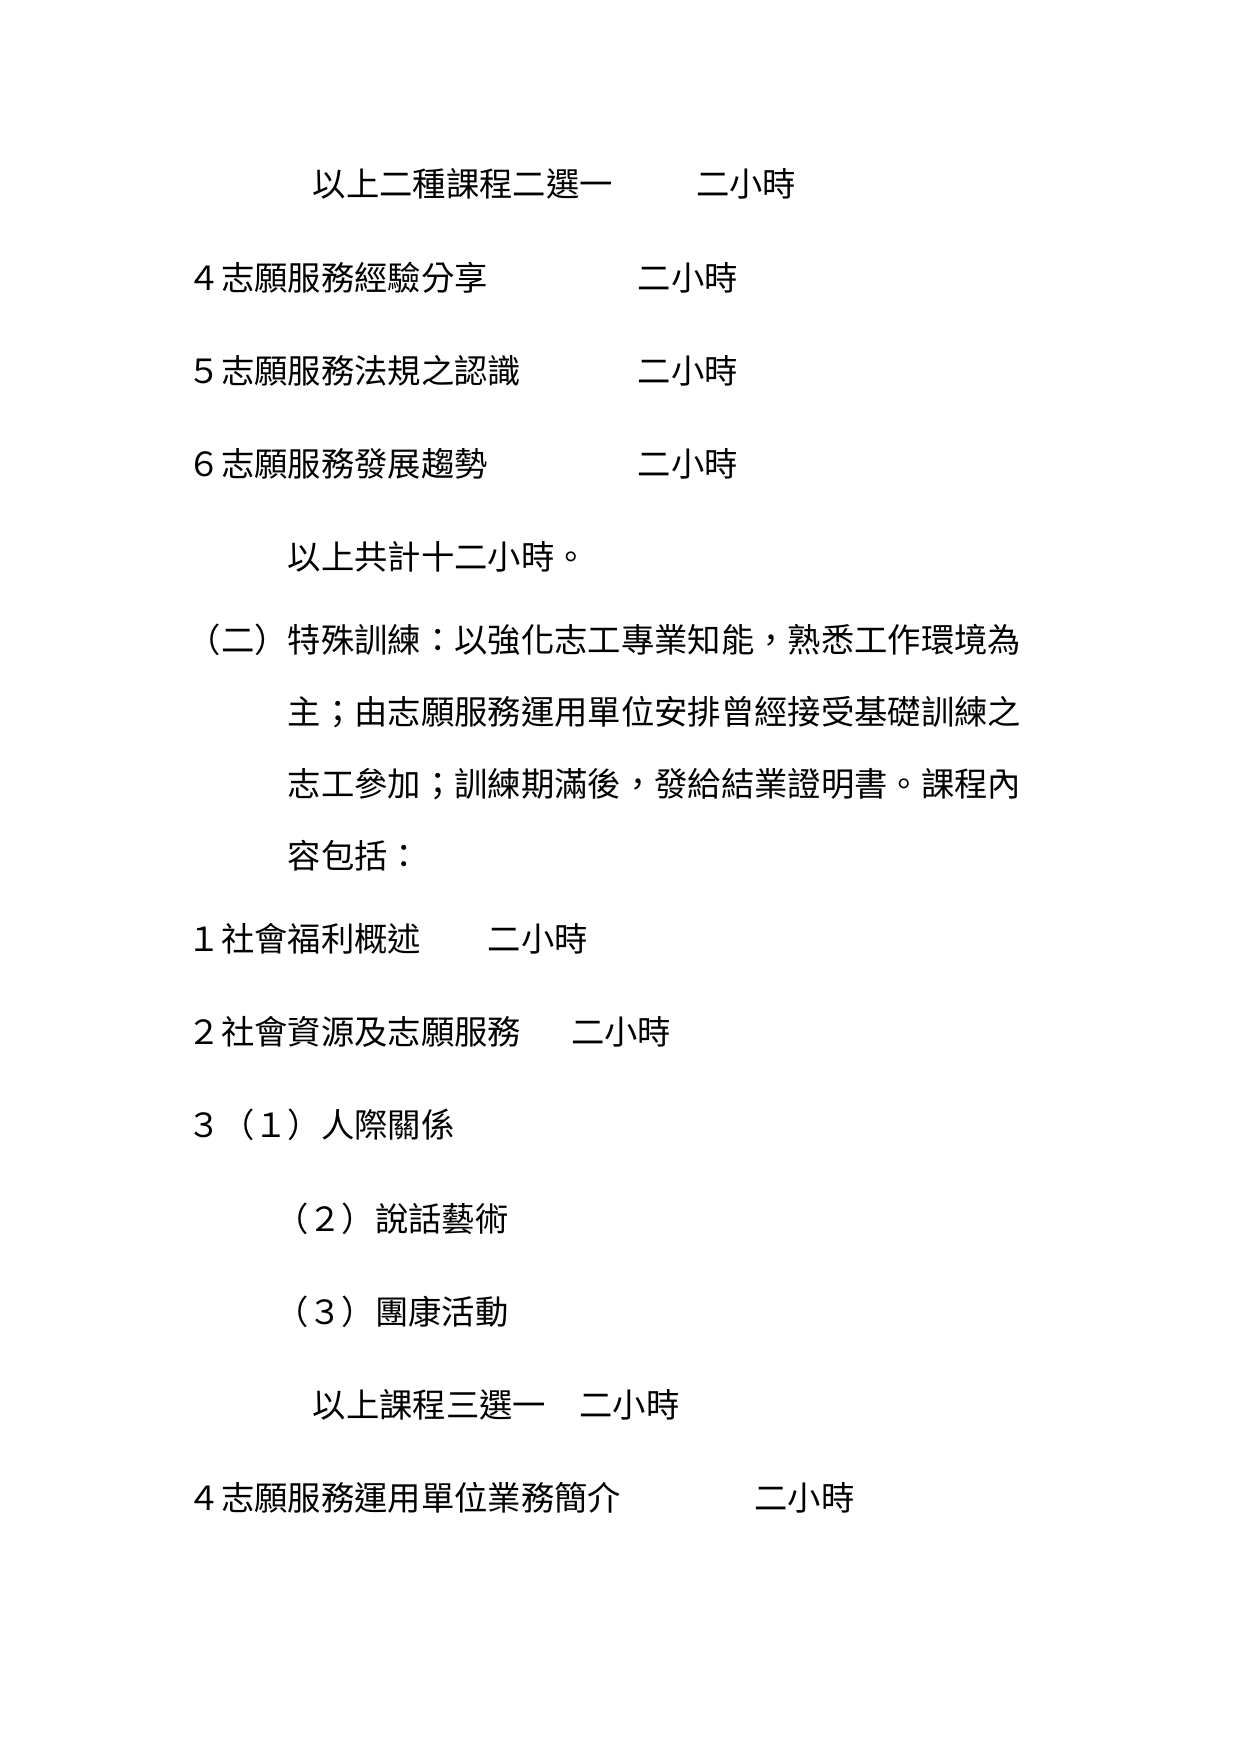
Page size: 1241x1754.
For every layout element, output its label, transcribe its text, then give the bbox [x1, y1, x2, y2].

text （二）特殊訓練：以強化志工專業知能，熟悉工作環境為主；由志願服務運用單位安排曾經接受基礎訓練之志工參加；訓練期滿後，發給結業證明書。課程內容包括： [187, 613, 1053, 878]
text ６志願服務發展趨勢 二小時 [187, 438, 1053, 486]
text （２）說話藝術 [275, 1192, 1053, 1241]
text （３）團康活動 [275, 1286, 1053, 1334]
text ４志願服務經驗分享 二小時 [187, 251, 1053, 299]
text １社會福利概述 二小時 [187, 913, 1053, 961]
text ４志願服務運用單位業務簡介 二小時 [187, 1472, 1053, 1520]
text ２社會資源及志願服務 二小時 [187, 1006, 1053, 1054]
text 以上共計十二小時。 [287, 531, 1053, 579]
text 以上課程三選一 二小時 [312, 1379, 1053, 1427]
text ３（１）人際關係 [187, 1099, 1053, 1147]
text 以上二種課程二選一 二小時 [312, 158, 1053, 206]
text ５志願服務法規之認識 二小時 [187, 344, 1053, 393]
